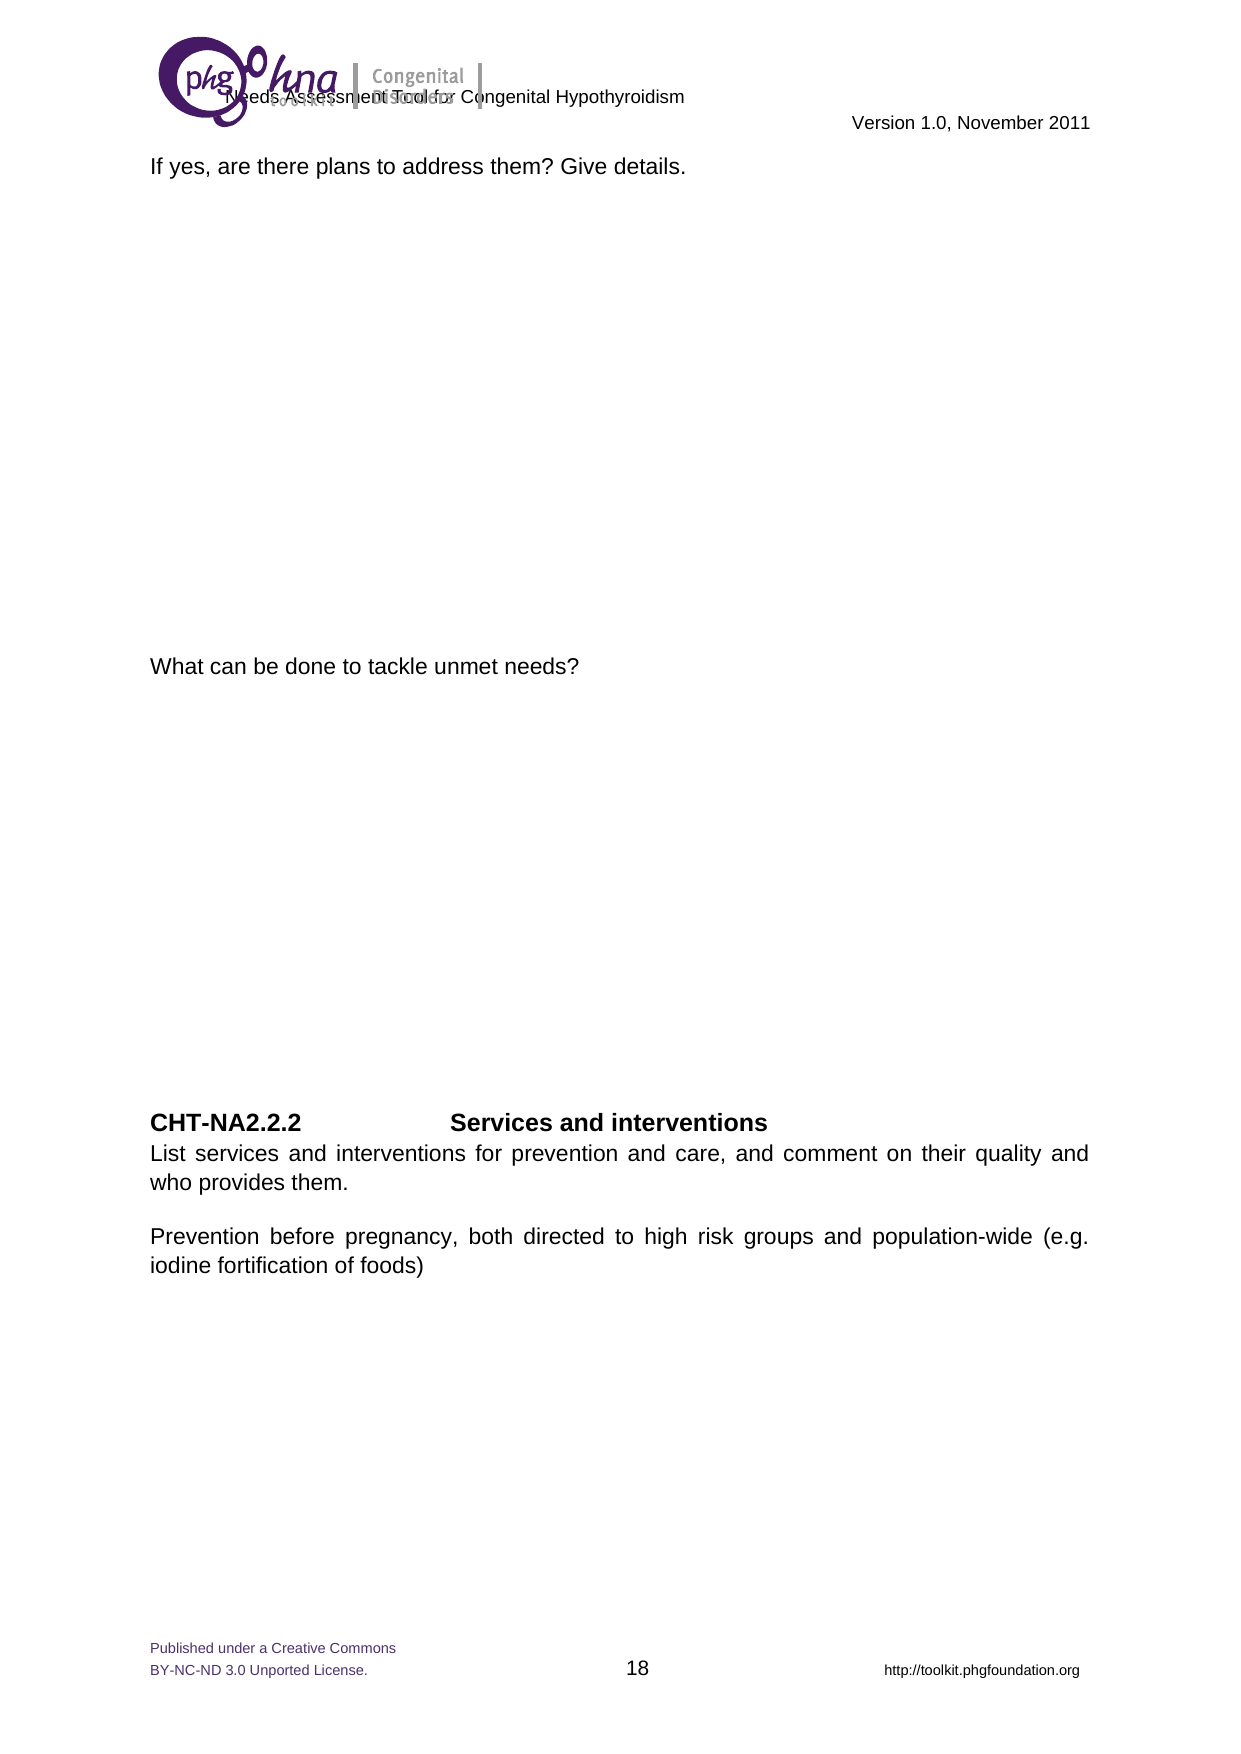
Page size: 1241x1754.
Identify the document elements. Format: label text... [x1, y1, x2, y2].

subtitle If yes, are there plans to address them? Give details. [150, 150, 1090, 179]
subtitle What can be done to tackle unmet needs? [150, 650, 1090, 679]
text List services and interventions for prevention and care, and comment on their quality and who provides them. [150, 1137, 1090, 1195]
subtitle Prevention before pregnancy, both directed to high risk groups and population-wide (e.g. iodine fortification of foods) [150, 1220, 1090, 1279]
subtitle CHT-NA2.2.2 Services and interventions [150, 1108, 1090, 1137]
